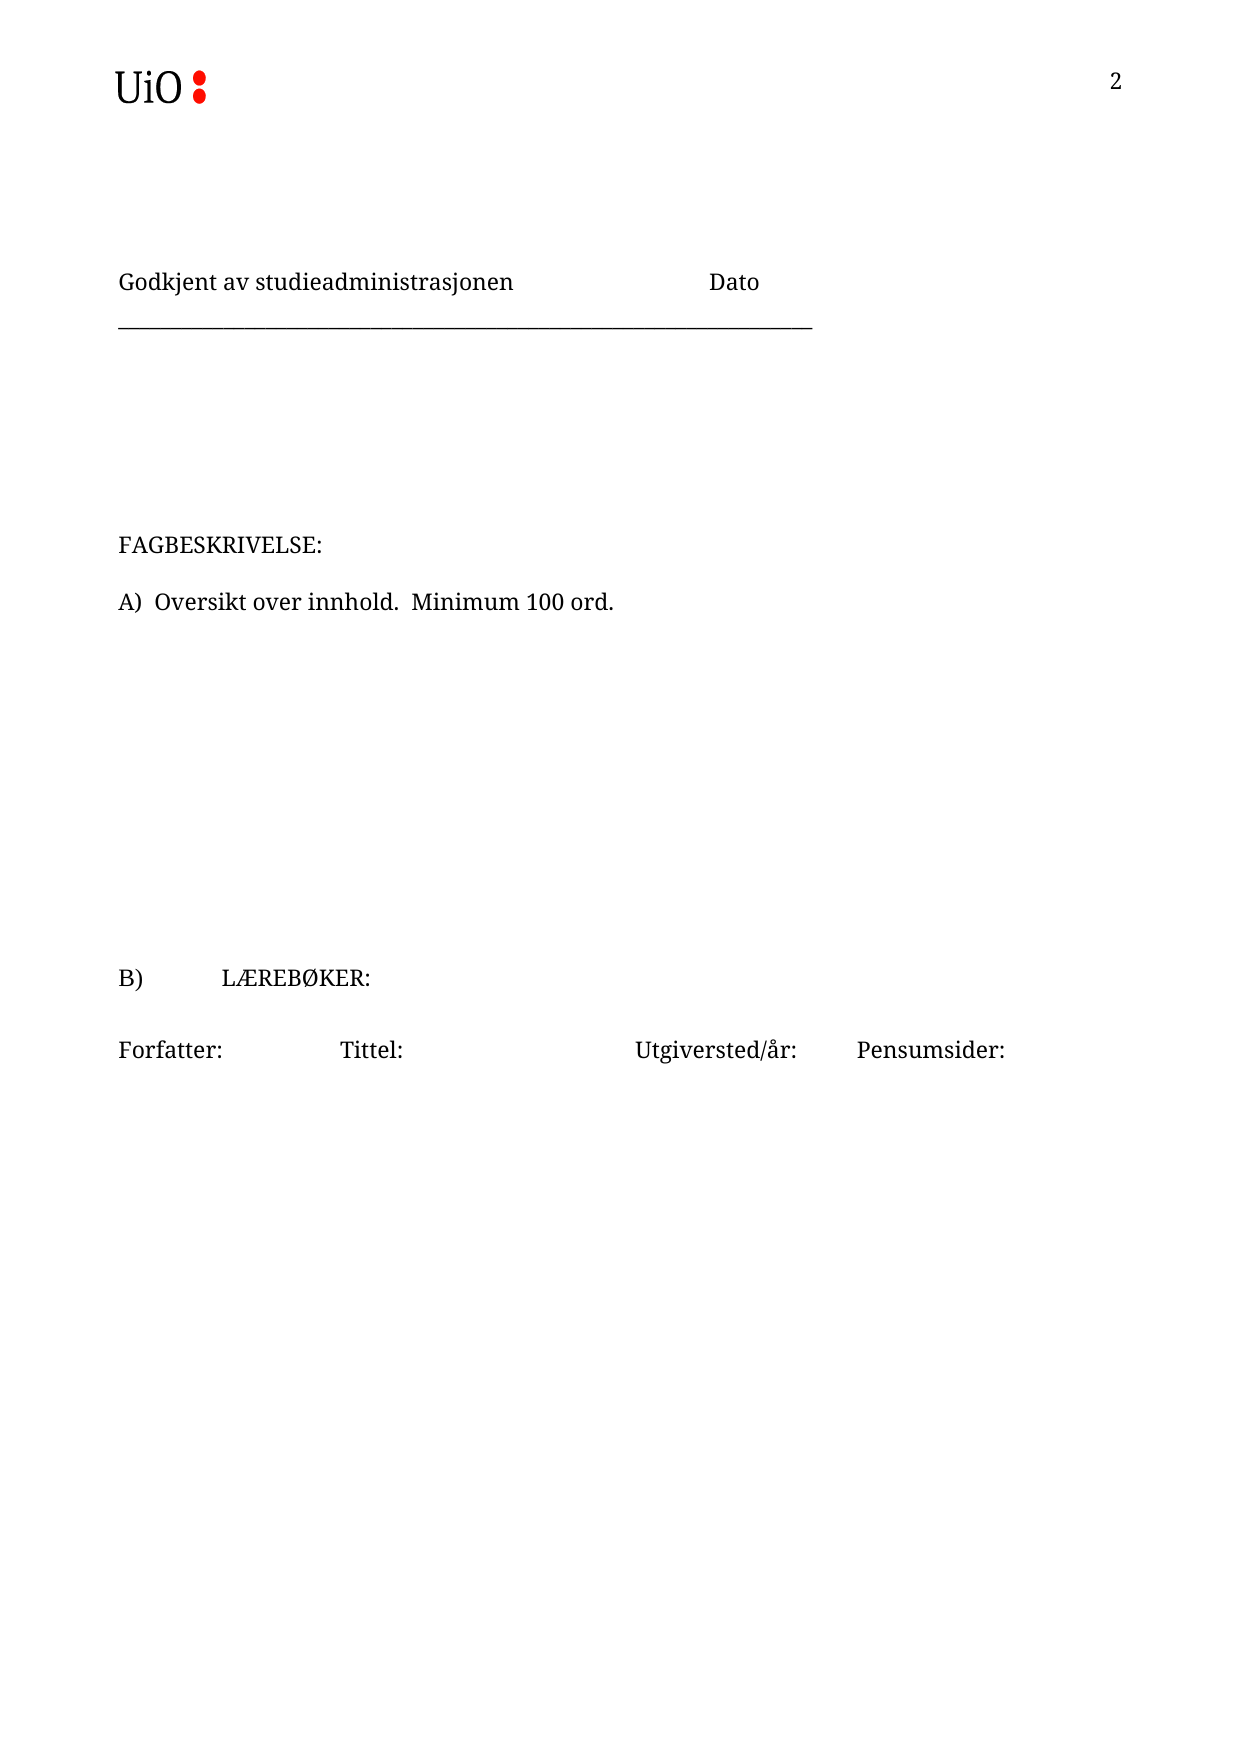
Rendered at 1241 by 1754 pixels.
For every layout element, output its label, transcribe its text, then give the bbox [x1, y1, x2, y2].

text Forfatter: Tittel: Utgiversted/år: Pensumsider: [118, 1034, 1122, 1065]
list LÆREBØKER: [118, 962, 1122, 993]
text FAGBESKRIVELSE: [118, 529, 1122, 560]
text A) Oversikt over innhold. Minimum 100 ord. [118, 586, 1122, 617]
text Godkjent av studieadministrasjonen Dato [118, 266, 1122, 297]
text __________________________________________________________________ [118, 302, 1122, 333]
